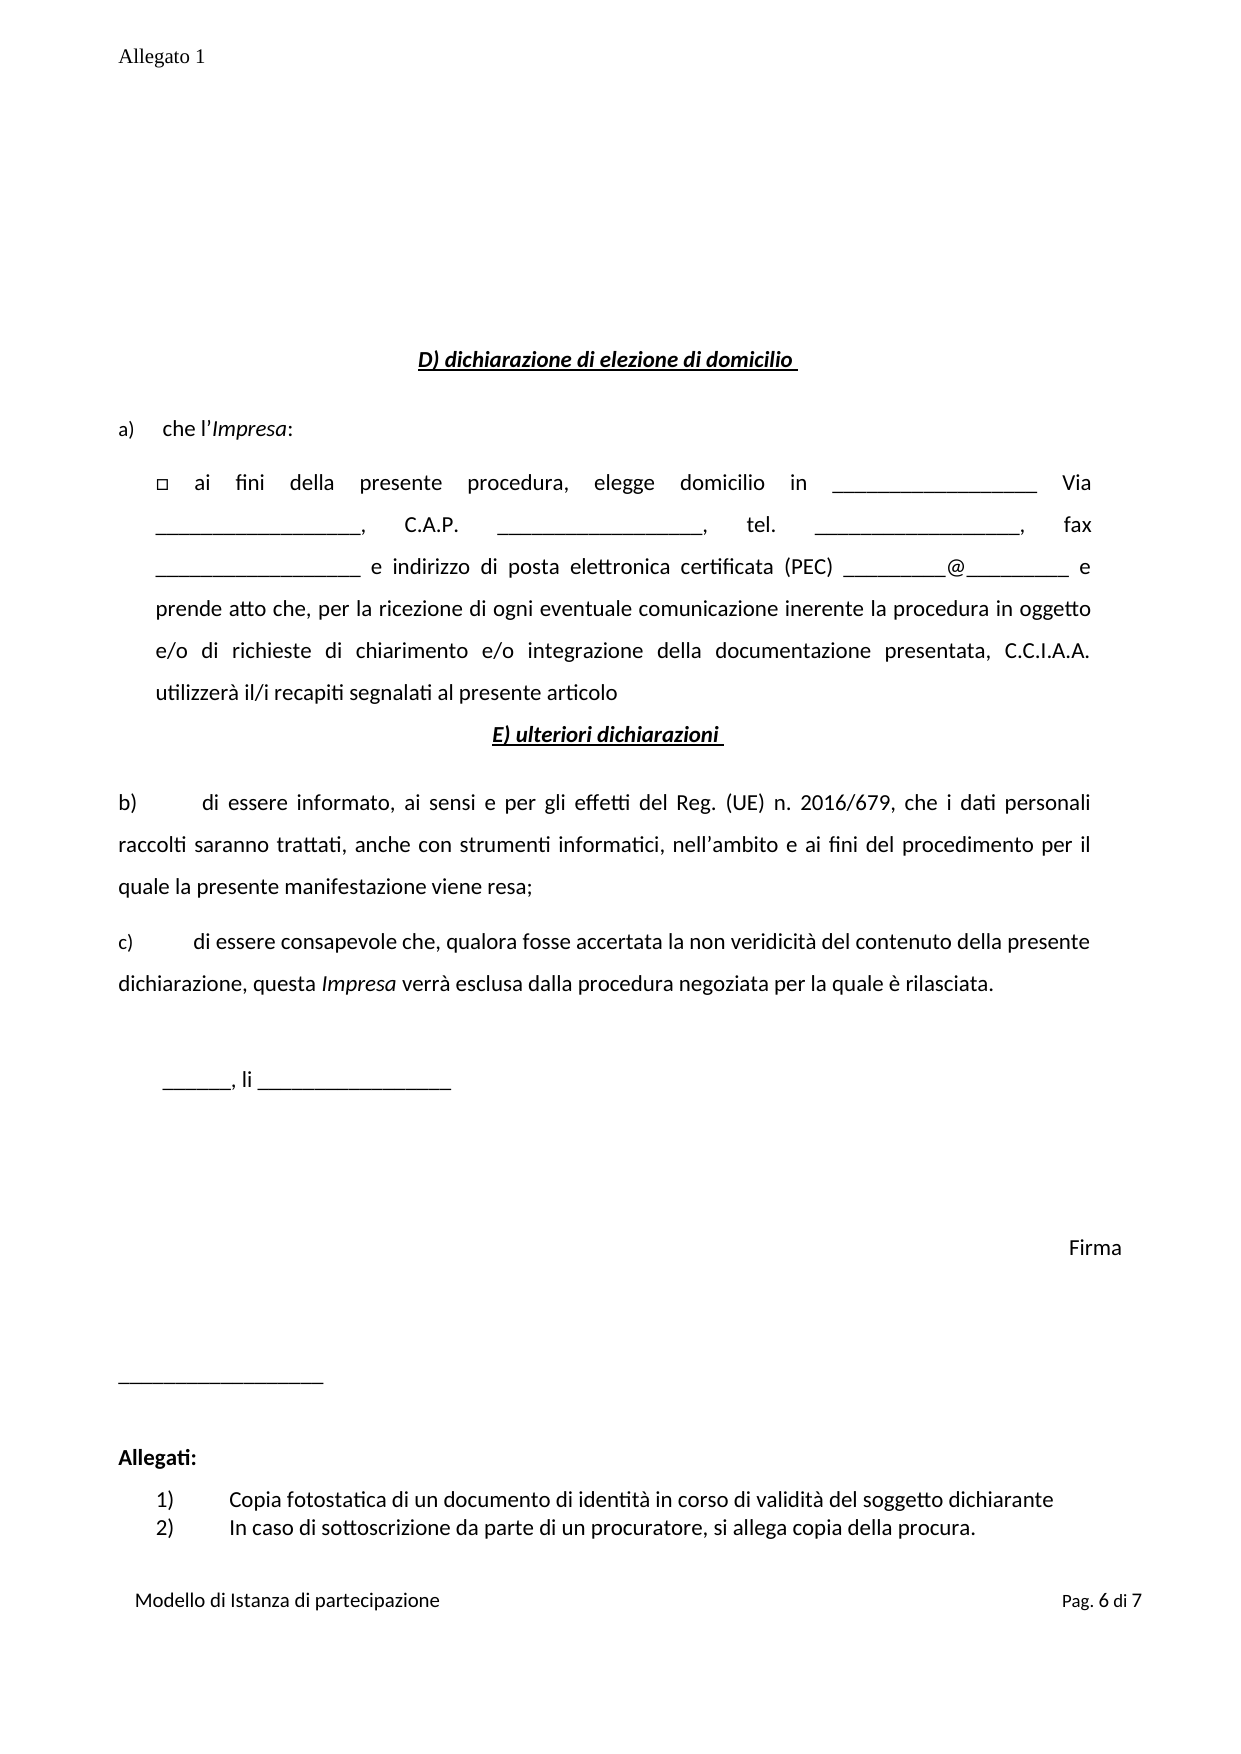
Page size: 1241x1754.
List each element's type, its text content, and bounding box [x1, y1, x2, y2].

list di essere informato, ai sensi e per gli effetti del Reg. (UE) n. 2016/679, che i dati personali raccolti saranno trattati, anche con strumenti informatici, nell’ambito e ai fini del procedimento per il quale la presente manifestazione viene resa; [118, 788, 1092, 901]
list Copia fotostatica di un documento di identità in corso di validità del soggetto dichiarante [156, 1485, 1092, 1513]
list In caso di sottoscrizione da parte di un procuratore, si allega copia della procura. [156, 1513, 1092, 1541]
list che l’Impresa: [118, 414, 1092, 442]
text E) ulteriori dichiarazioni [118, 720, 1092, 748]
text Firma [266, 1107, 1092, 1261]
list di essere consapevole che, qualora fosse accertata la non veridicità del contenuto della presente dichiarazione, questa Impresa verrà esclusa dalla procedura negoziata per la quale è rilasciata. [118, 927, 1092, 997]
text Allegati: [118, 1443, 1092, 1471]
text □ ai fini della presente procedura, elegge domicilio in __________________ Via __________________, C.A.P. __________________, tel. __________________, fax __________________ e indirizzo di posta elettronica certificata (PEC) _________@_________ e prende atto che, per la ricezione di ogni eventuale comunicazione inerente la procedura in oggetto e/o di richieste di chiarimento e/o integrazione della documentazione presentata, C.C.I.A.A. utilizzerà il/i recapiti segnalati al presente articolo [155, 468, 1092, 706]
text D) dichiarazione di elezione di domicilio [118, 345, 1092, 373]
text __________________ [118, 1317, 1092, 1387]
text ______, li _________________ [118, 1065, 1092, 1093]
